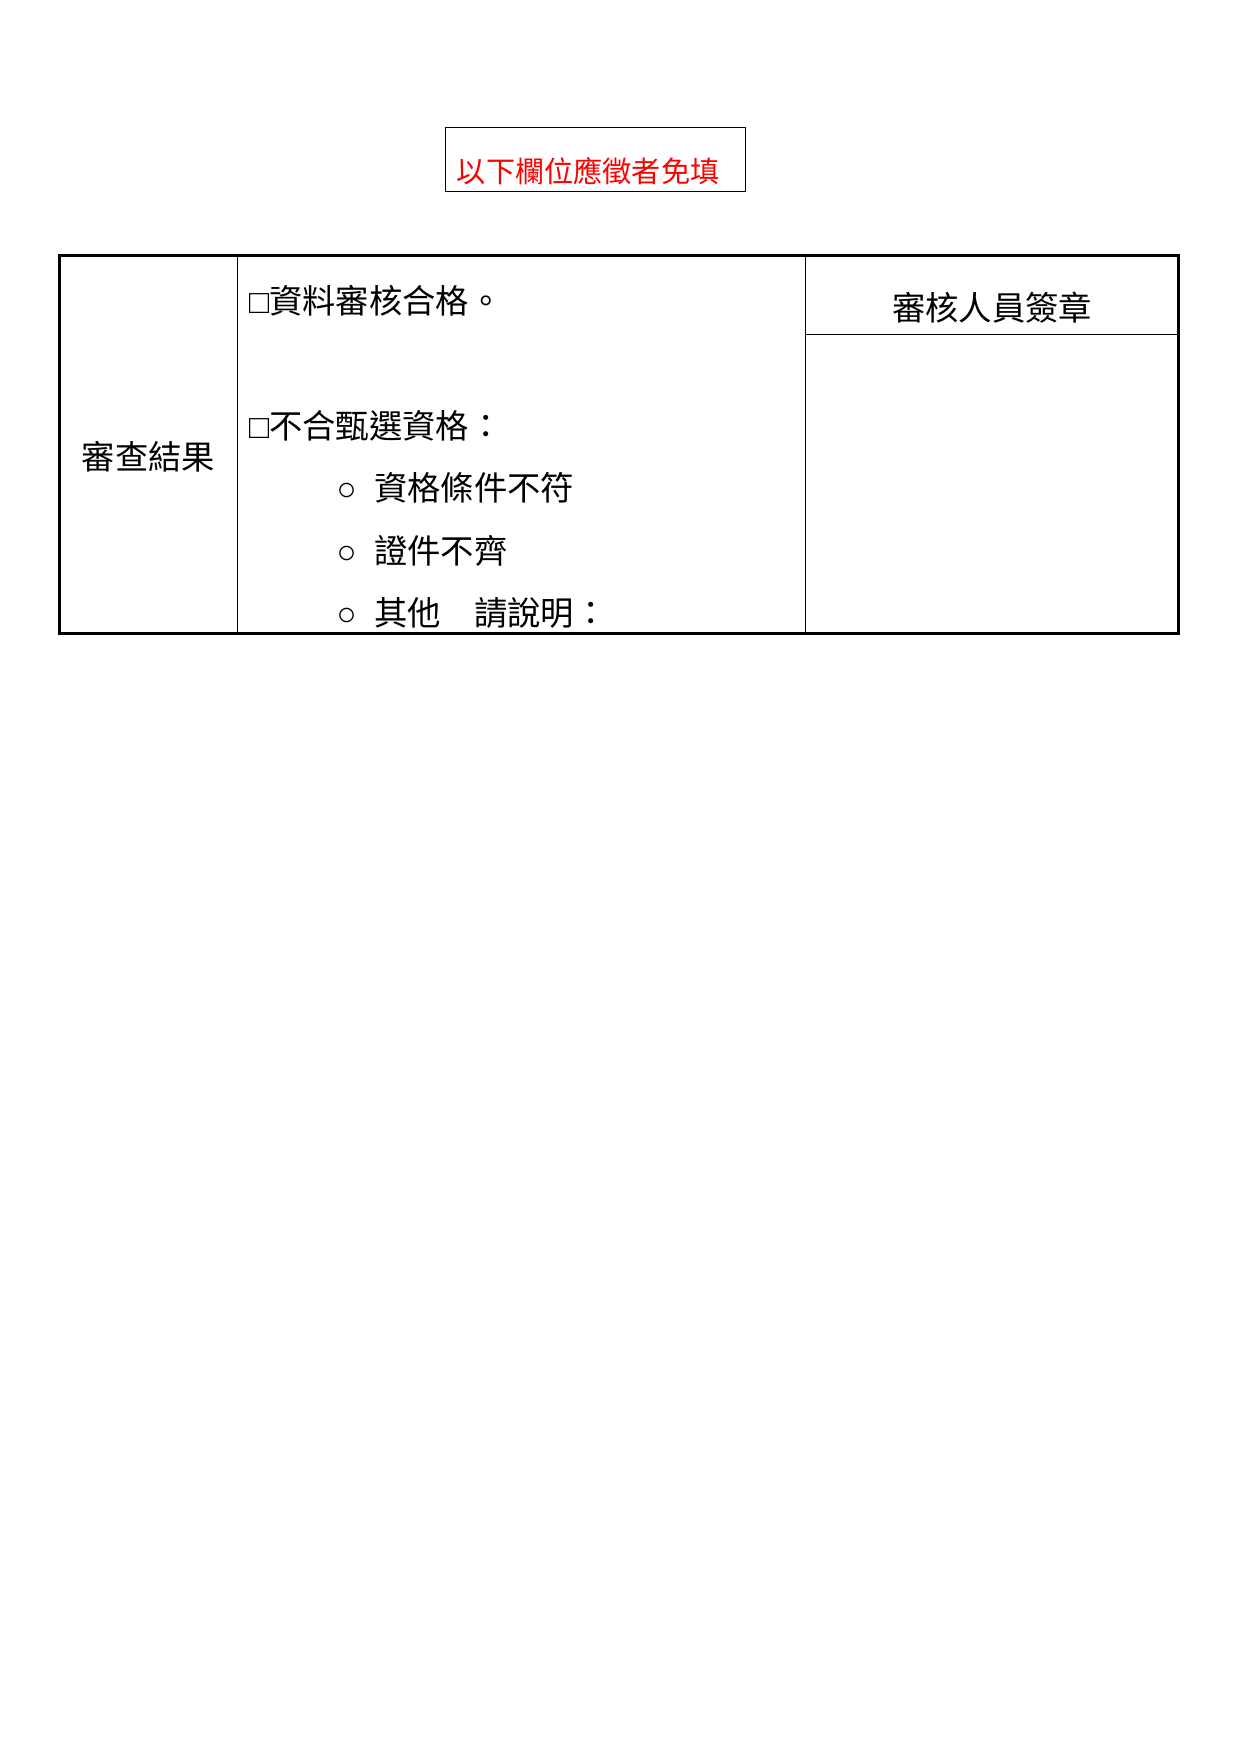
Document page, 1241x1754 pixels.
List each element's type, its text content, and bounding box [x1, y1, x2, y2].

table_header 審核人員簽章 [806, 257, 1177, 334]
table_header □資料審核合格。 □不合甄選資格： 資格條件不符 證件不齊 其他 請說明： [238, 257, 805, 632]
table_cell [806, 335, 1177, 632]
table_header 以下欄位應徵者免填 [446, 128, 745, 191]
table_header 審查結果 [61, 257, 237, 632]
